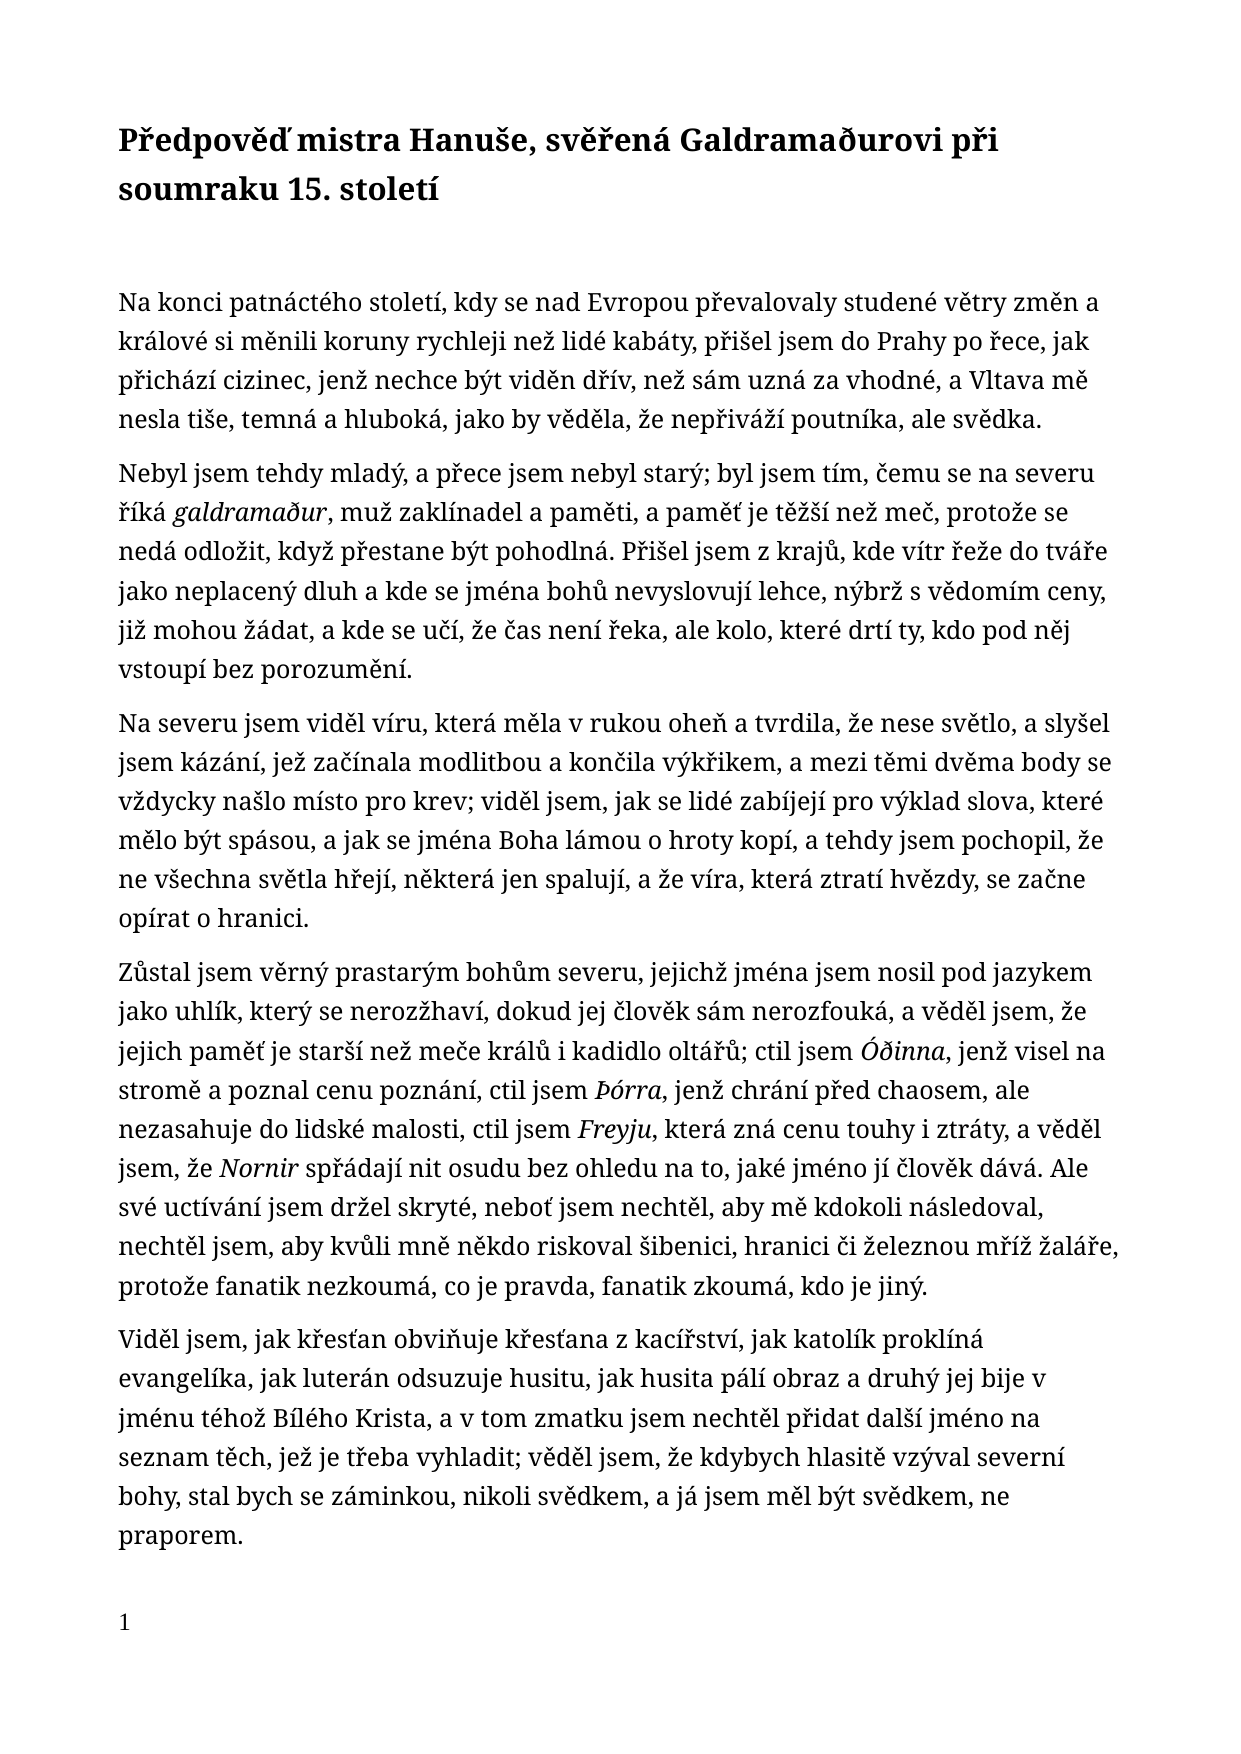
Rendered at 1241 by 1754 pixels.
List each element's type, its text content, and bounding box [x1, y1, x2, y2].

text Předpověď mistra Hanuše, svěřená Galdramaðurovi při soumraku 15. století [118, 118, 1122, 210]
text Zůstal jsem věrný prastarým bohům severu, jejichž jména jsem nosil pod jazykem jako uhlík, který se nerozžhaví, dokud jej člověk sám nerozfouká, a věděl jsem, že jejich paměť je starší než meče králů i kadidlo oltářů; ctil jsem Óðinna, jenž visel na stromě a poznal cenu poznání, ctil jsem Þórra, jenž chrání před chaosem, ale nezasahuje do lidské malosti, ctil jsem Freyju, která zná cenu touhy i ztráty, a věděl jsem, že Nornir spřádají nit osudu bez ohledu na to, jaké jméno jí člověk dává. Ale své uctívání jsem držel skryté, neboť jsem nechtěl, aby mě kdokoli následoval, nechtěl jsem, aby kvůli mně někdo riskoval šibenici, hranici či železnou mříž žaláře, protože fanatik nezkoumá, co je pravda, fanatik zkoumá, kdo je jiný. [118, 955, 1122, 1302]
text Na severu jsem viděl víru, která měla v rukou oheň a tvrdila, že nese světlo, a slyšel jsem kázání, jež začínala modlitbou a končila výkřikem, a mezi těmi dvěma body se vždycky našlo místo pro krev; viděl jsem, jak se lidé zabíjejí pro výklad slova, které mělo být spásou, a jak se jména Boha lámou o hroty kopí, a tehdy jsem pochopil, že ne všechna světla hřejí, některá jen spalují, a že víra, která ztratí hvězdy, se začne opírat o hranici. [118, 705, 1122, 935]
text Viděl jsem, jak křesťan obviňuje křesťana z kacířství, jak katolík proklíná evangelíka, jak luterán odsuzuje husitu, jak husita pálí obraz a druhý jej bije v jménu téhož Bílého Krista, a v tom zmatku jsem nechtěl přidat další jméno na seznam těch, jež je třeba vyhladit; věděl jsem, že kdybych hlasitě vzýval severní bohy, stal bych se záminkou, nikoli svědkem, a já jsem měl být svědkem, ne praporem. [118, 1322, 1122, 1552]
text Na konci patnáctého století, kdy se nad Evropou převalovaly studené větry změn a králové si měnili koruny rychleji než lidé kabáty, přišel jsem do Prahy po řece, jak přichází cizinec, jenž nechce být viděn dřív, než sám uzná za vhodné, a Vltava mě nesla tiše, temná a hluboká, jako by věděla, že nepřiváží poutníka, ale svědka. [118, 284, 1122, 436]
text Nebyl jsem tehdy mladý, a přece jsem nebyl starý; byl jsem tím, čemu se na severu říká galdramaður, muž zaklínadel a paměti, a paměť je těžší než meč, protože se nedá odložit, když přestane být pohodlná. Přišel jsem z krajů, kde vítr řeže do tváře jako neplacený dluh a kde se jména bohů nevyslovují lehce, nýbrž s vědomím ceny, již mohou žádat, a kde se učí, že čas není řeka, ale kolo, které drtí ty, kdo pod něj vstoupí bez porozumění. [118, 456, 1122, 686]
